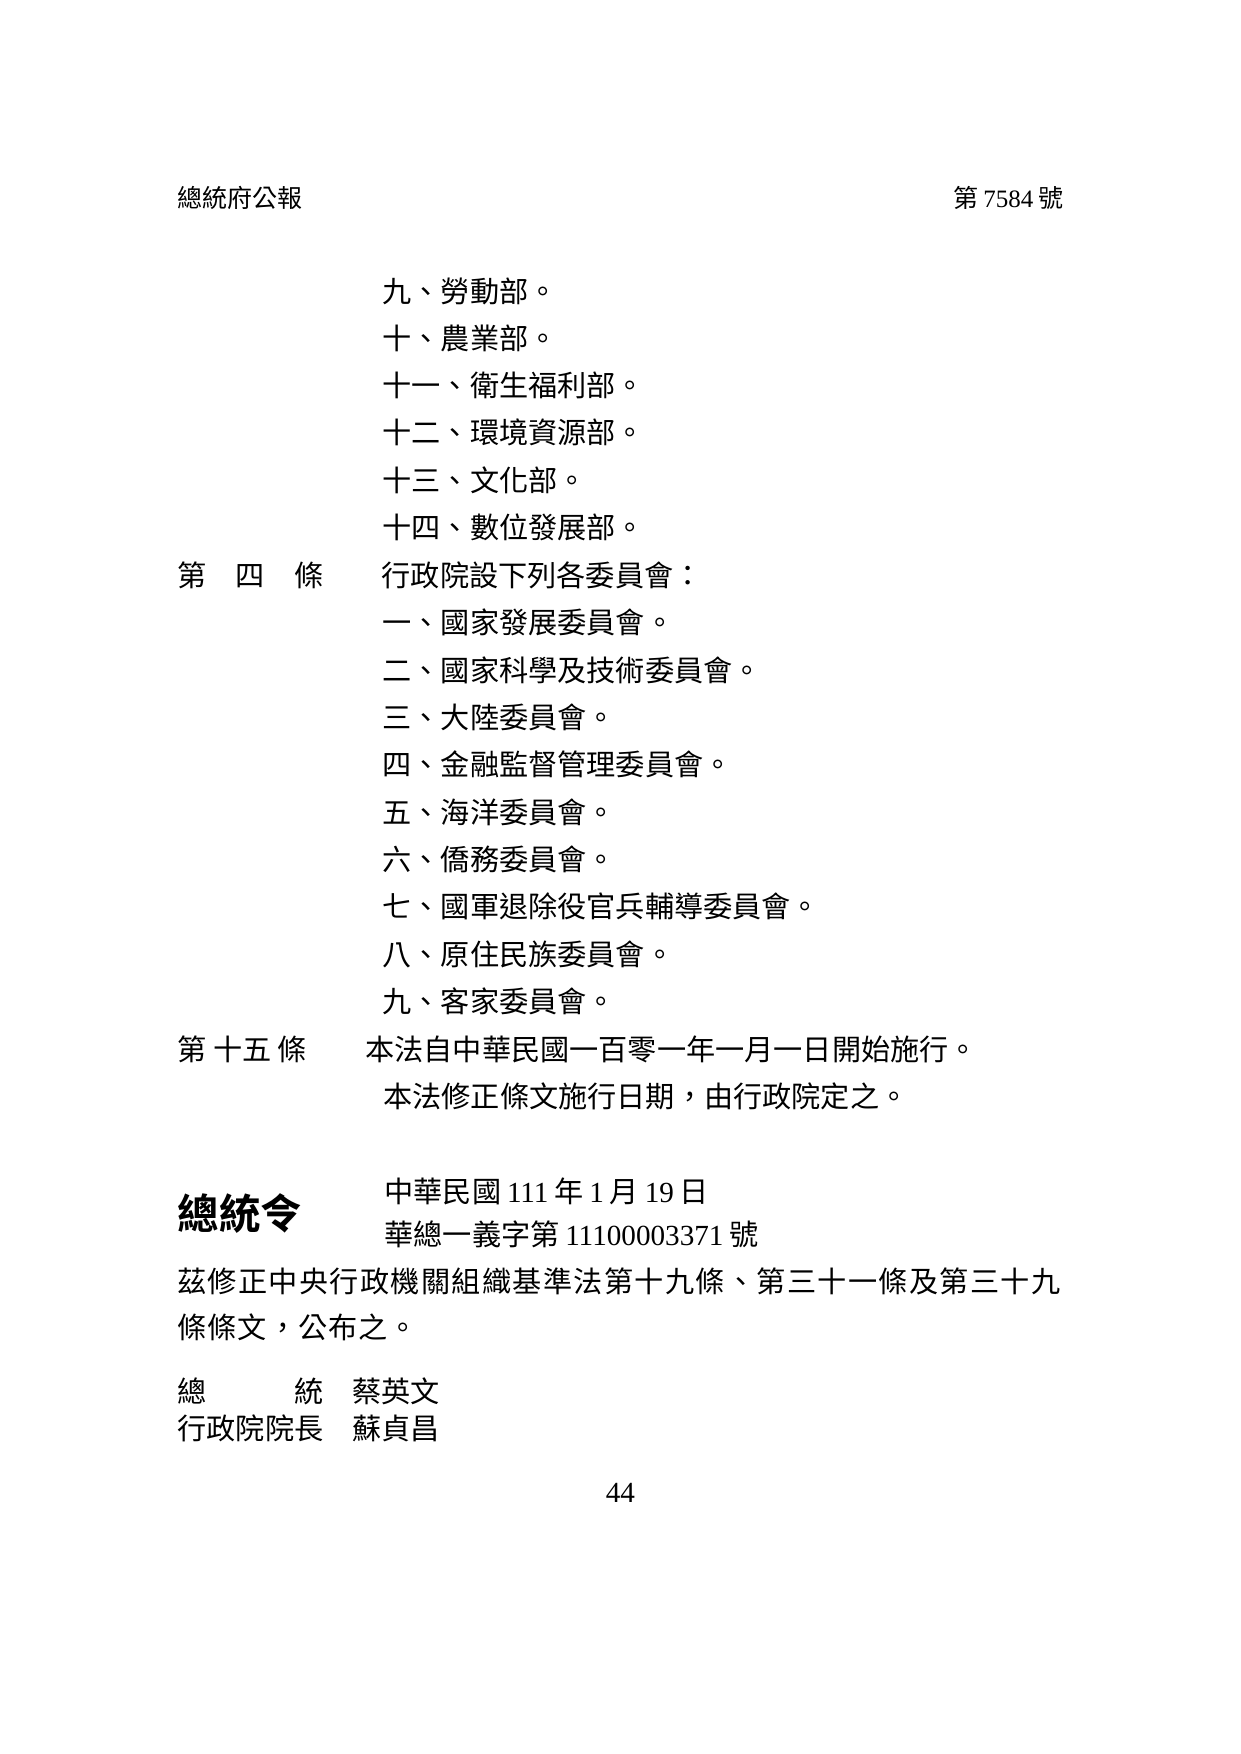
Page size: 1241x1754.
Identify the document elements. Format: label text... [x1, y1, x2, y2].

text 十、農業部。 [382, 311, 1063, 359]
text 茲修正中央行政機關組織基準法第十九條、第三十一條及第三十九條條文，公布之。 [177, 1256, 1063, 1347]
text 四、金融監督管理委員會。 [382, 738, 1063, 785]
table_header 總統令 [174, 1167, 381, 1256]
text 第 十五 條 本法自中華民國一百零一年一月一日開始施行。 [177, 1022, 1063, 1069]
text 一、國家發展委員會。 [382, 596, 1063, 643]
text 十一、衛生福利部。 [382, 359, 1063, 406]
text 七、國軍退除役官兵輔導委員會。 [382, 880, 1063, 927]
text 五、海洋委員會。 [382, 785, 1063, 833]
text 九、客家委員會。 [382, 975, 1063, 1022]
text 二、國家科學及技術委員會。 [382, 643, 1063, 690]
text 六、僑務委員會。 [382, 833, 1063, 880]
text 十二、環境資源部。 [382, 406, 1063, 453]
table_header 中華民國111年1月19日 華總一義字第11100003371號 [381, 1167, 877, 1256]
text 總 統 蔡英文 行政院院長 蘇貞昌 [177, 1372, 1063, 1447]
text 八、原住民族委員會。 [382, 927, 1063, 975]
text 十四、數位發展部。 [382, 501, 1063, 548]
text 本法修正條文施行日期，由行政院定之。 [325, 1069, 1063, 1117]
text 十三、文化部。 [382, 453, 1063, 501]
text 第 四 條 行政院設下列各委員會： [177, 548, 1063, 596]
text 九、勞動部。 [382, 266, 1063, 311]
text 三、大陸委員會。 [382, 690, 1063, 738]
